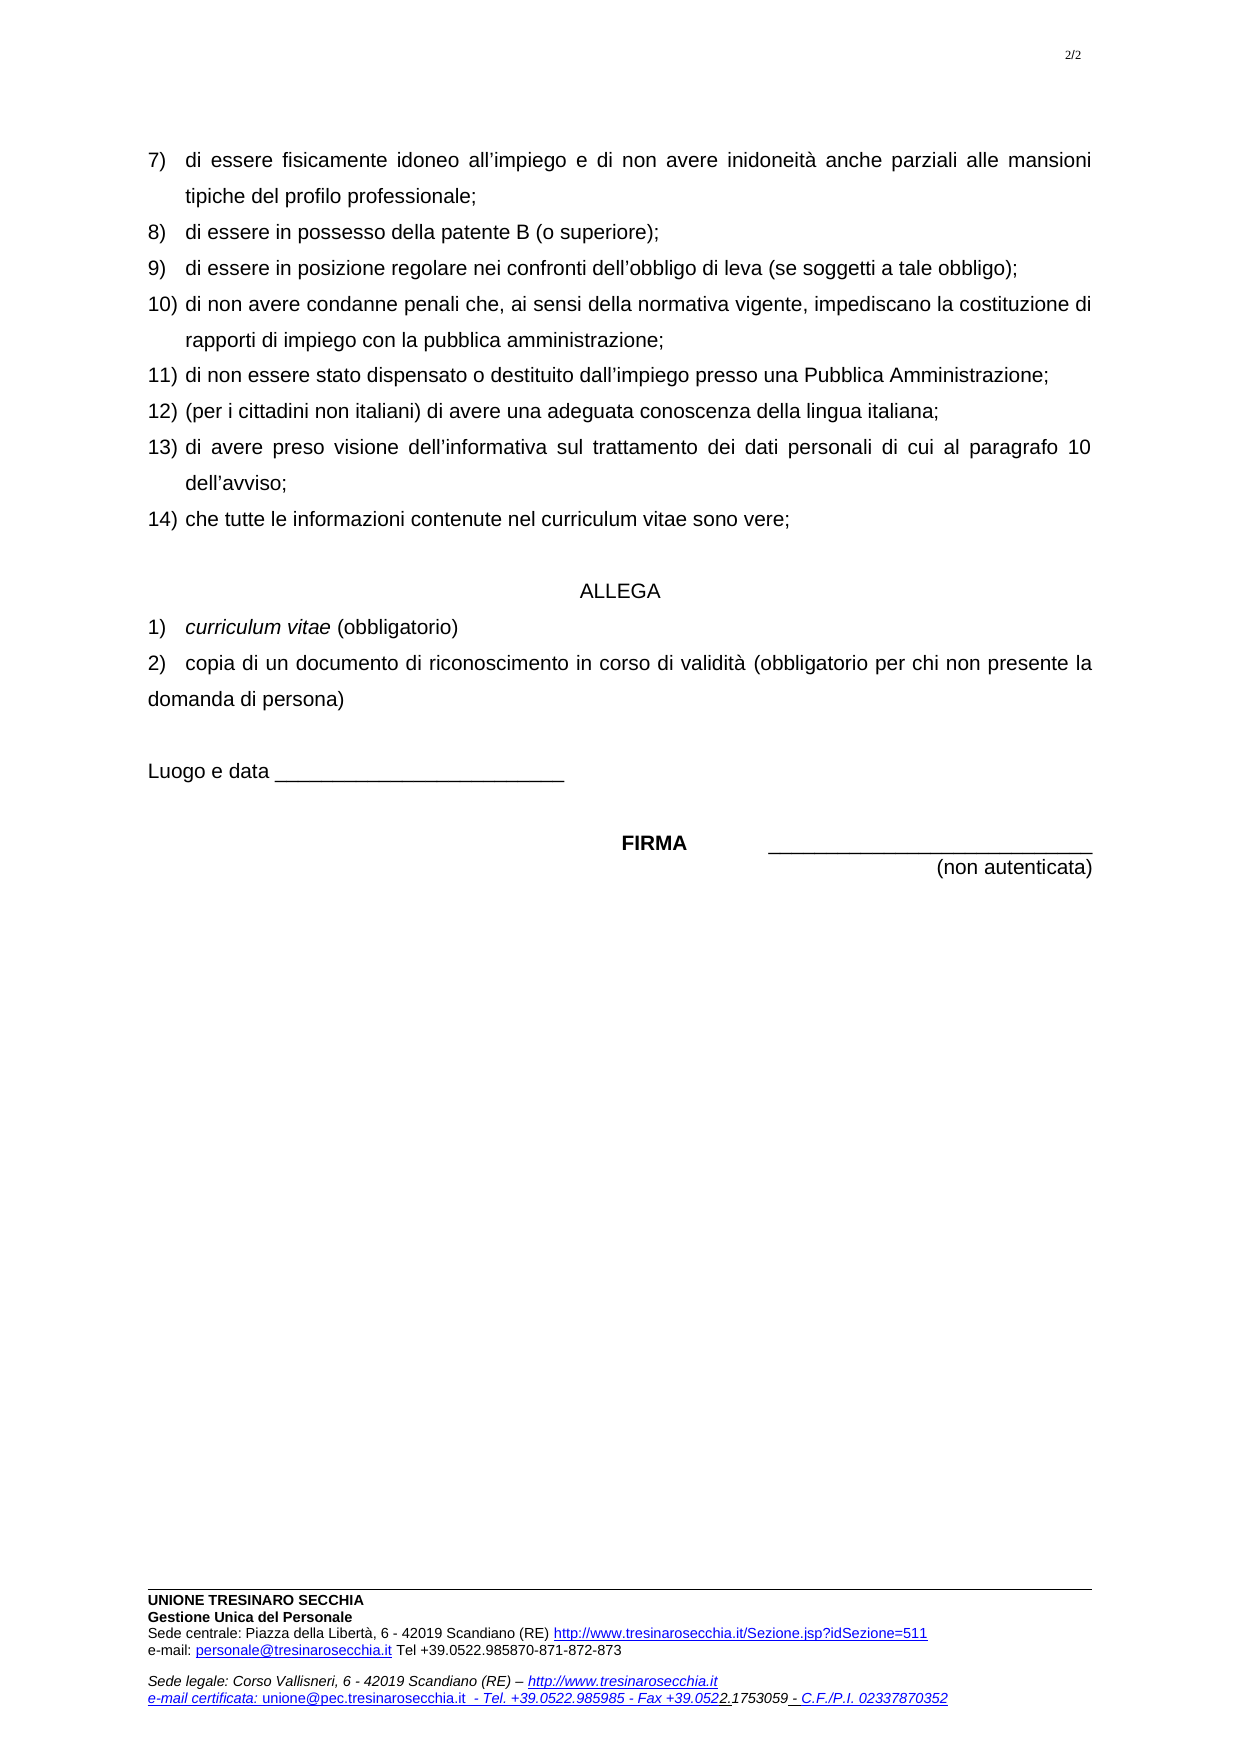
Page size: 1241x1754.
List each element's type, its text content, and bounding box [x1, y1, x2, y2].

list di essere in possesso della patente B (o superiore); [148, 219, 1092, 243]
text FIRMA ____________________________ [148, 831, 1092, 854]
list (per i cittadini non italiani) di avere una adeguata conoscenza della lingua italiana; [148, 399, 1092, 423]
list curriculum vitae (obbligatorio) [148, 615, 1092, 639]
list copia di un documento di riconoscimento in corso di validità (obbligatorio per chi non presente la domanda di persona) [148, 651, 1092, 711]
list di non avere condanne penali che, ai sensi della normativa vigente, impediscano la costituzione di rapporti di impiego con la pubblica amministrazione; [148, 291, 1092, 351]
text Luogo e data _________________________ [148, 759, 1092, 783]
list di non essere stato dispensato o destituito dall’impiego presso una Pubblica Amministrazione; [148, 363, 1092, 387]
text (non autenticata) [148, 854, 1092, 878]
list che tutte le informazioni contenute nel curriculum vitae sono vere; [148, 507, 1092, 531]
list di essere in posizione regolare nei confronti dell’obbligo di leva (se soggetti a tale obbligo); [148, 256, 1092, 279]
text ALLEGA [148, 579, 1092, 603]
list di avere preso visione dell’informativa sul trattamento dei dati personali di cui al paragrafo 10 dell’avviso; [148, 435, 1092, 495]
list di essere fisicamente idoneo all’impiego e di non avere inidoneità anche parziali alle mansioni tipiche del profilo professionale; [148, 148, 1092, 208]
